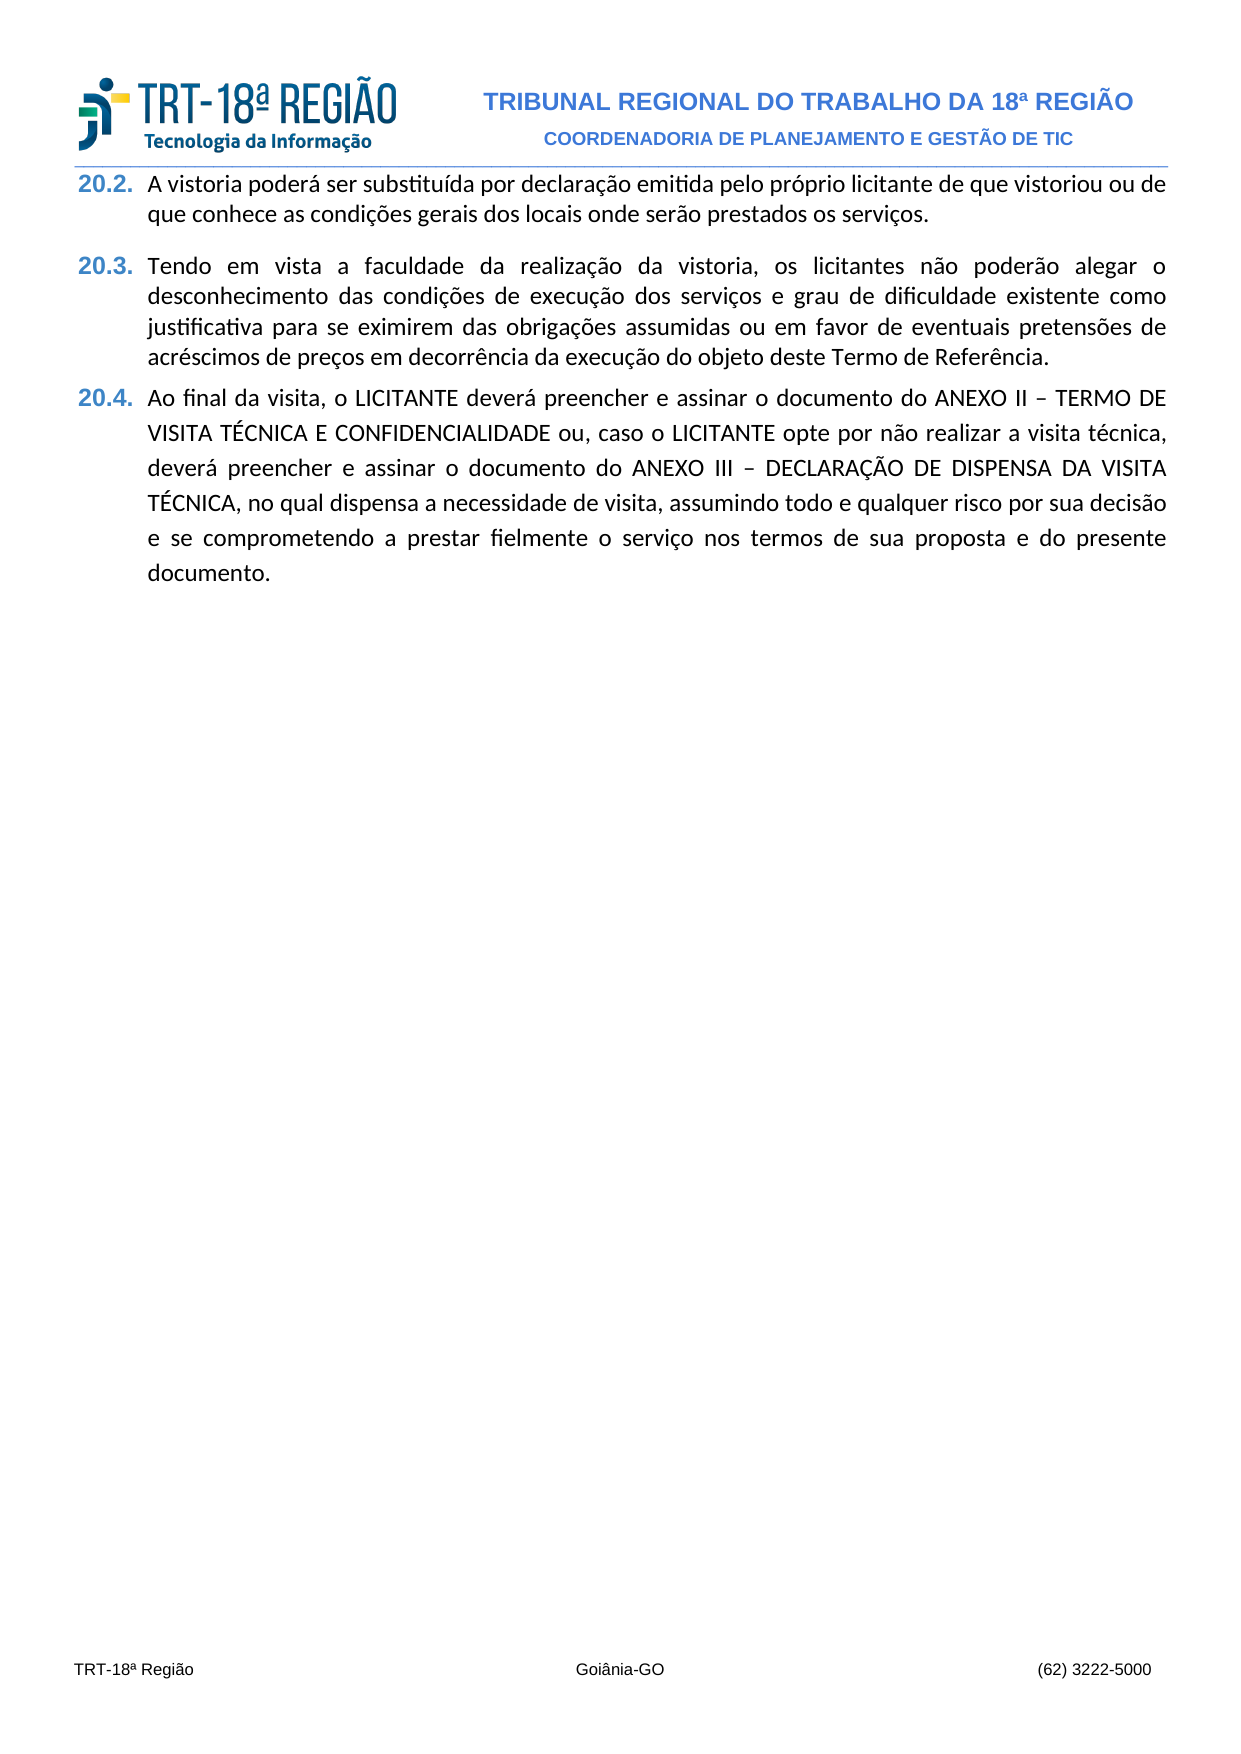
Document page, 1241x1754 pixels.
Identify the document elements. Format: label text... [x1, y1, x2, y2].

picture [73, 73, 401, 155]
list Ao final da visita, o LICITANTE deverá preencher e assinar o documento do ANEXO II – TERMO DE VISITA TÉCNICA E CONFIDENCIALIDADE ou, caso o LICITANTE opte por não realizar a visita técnica, deverá preencher e assinar o documento do ANEXO III – DECLARAÇÃO DE DISPENSA DA VISITA TÉCNICA, no qual dispensa a necessidade de visita, assumindo todo e qualquer risco por sua decisão e se comprometendo a prestar fielmente o serviço nos termos de sua proposta e do presente documento. [133, 382, 1168, 588]
subtitle A vistoria poderá ser substituída por declaração emitida pelo próprio licitante de que vistoriou ou de que conhece as condições gerais dos locais onde serão prestados os serviços. [133, 168, 1168, 229]
subtitle Tendo em vista a faculdade da realização da vistoria, os licitantes não poderão alegar o desconhecimento das condições de execução dos serviços e grau de dificuldade existente como justificativa para se eximirem das obrigações assumidas ou em favor de eventuais pretensões de acréscimos de preços em decorrência da execução do objeto deste Termo de Referência. [133, 250, 1168, 372]
